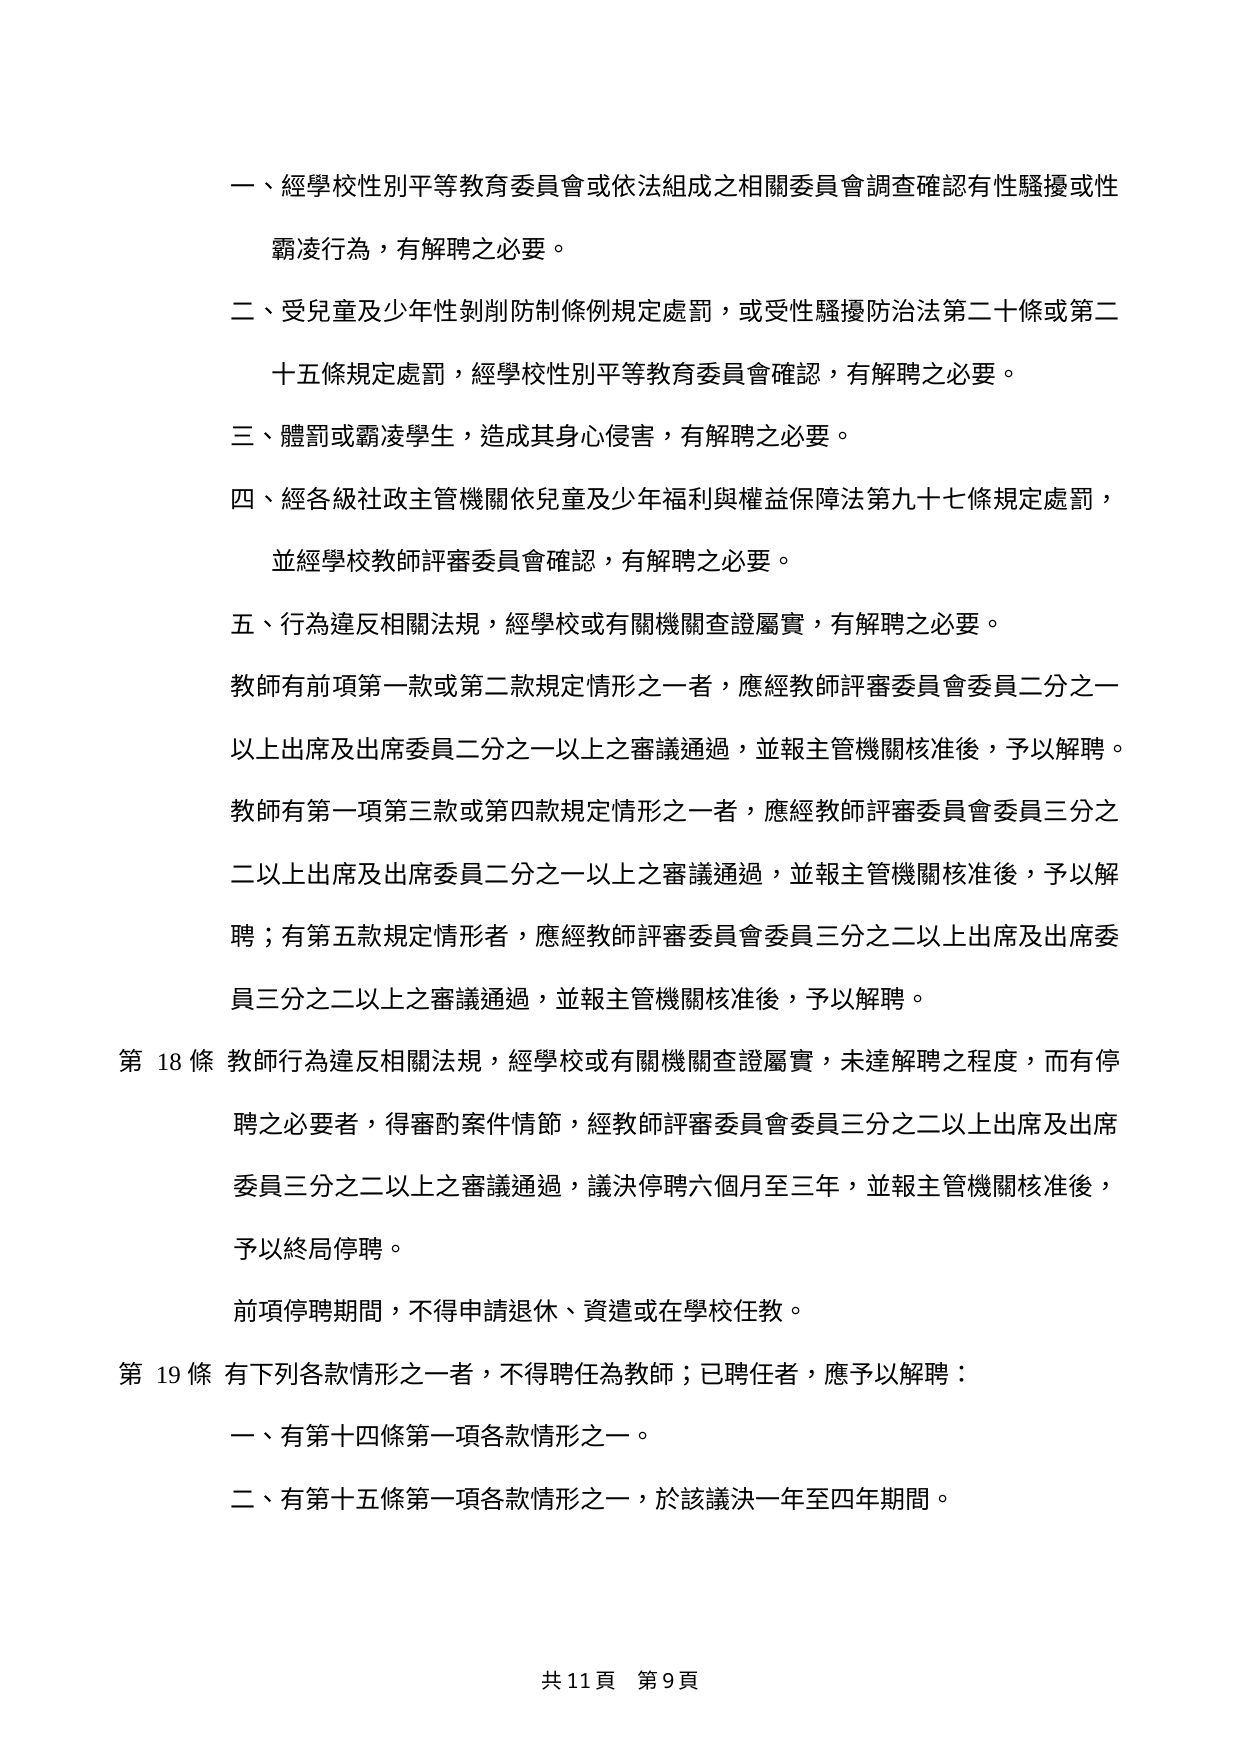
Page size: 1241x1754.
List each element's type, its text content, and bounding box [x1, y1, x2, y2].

text 教師有前項第一款或第二款規定情形之一者，應經教師評審委員會委員二分之一以上出席及出席委員二分之一以上之審議通過，並報主管機關核准後，予以解聘。 [230, 643, 1122, 768]
text 教師有第一項第三款或第四款規定情形之一者，應經教師評審委員會委員三分之二以上出席及出席委員二分之一以上之審議通過，並報主管機關核准後，予以解聘；有第五款規定情形者，應經教師評審委員會委員三分之二以上出席及出席委員三分之二以上之審議通過，並報主管機關核准後，予以解聘。 [230, 768, 1122, 1018]
text 第 18 條 教師行為違反相關法規，經學校或有關機關查證屬實，未達解聘之程度，而有停聘之必要者，得審酌案件情節，經教師評審委員會委員三分之二以上出席及出席委員三分之二以上之審議通過，議決停聘六個月至三年，並報主管機關核准後，予以終局停聘。 [118, 1018, 1122, 1268]
text 一、有第十四條第一項各款情形之一。 [118, 1393, 1122, 1456]
text 二、有第十五條第一項各款情形之一，於該議決一年至四年期間。 [118, 1456, 1122, 1518]
text 四、經各級社政主管機關依兒童及少年福利與權益保障法第九十七條規定處罰，並經學校教師評審委員會確認，有解聘之必要。 [230, 456, 1122, 581]
text 三、體罰或霸凌學生，造成其身心侵害，有解聘之必要。 [230, 393, 1122, 456]
text 一、經學校性別平等教育委員會或依法組成之相關委員會調查確認有性騷擾或性霸凌行為，有解聘之必要。 [230, 143, 1122, 268]
text 第 19 條 有下列各款情形之一者，不得聘任為教師；已聘任者，應予以解聘： [118, 1331, 1122, 1393]
text 五、行為違反相關法規，經學校或有關機關查證屬實，有解聘之必要。 [230, 581, 1122, 643]
text 前項停聘期間，不得申請退休、資遣或在學校任教。 [118, 1268, 1122, 1331]
text 二、受兒童及少年性剝削防制條例規定處罰，或受性騷擾防治法第二十條或第二十五條規定處罰，經學校性別平等教育委員會確認，有解聘之必要。 [230, 268, 1122, 393]
